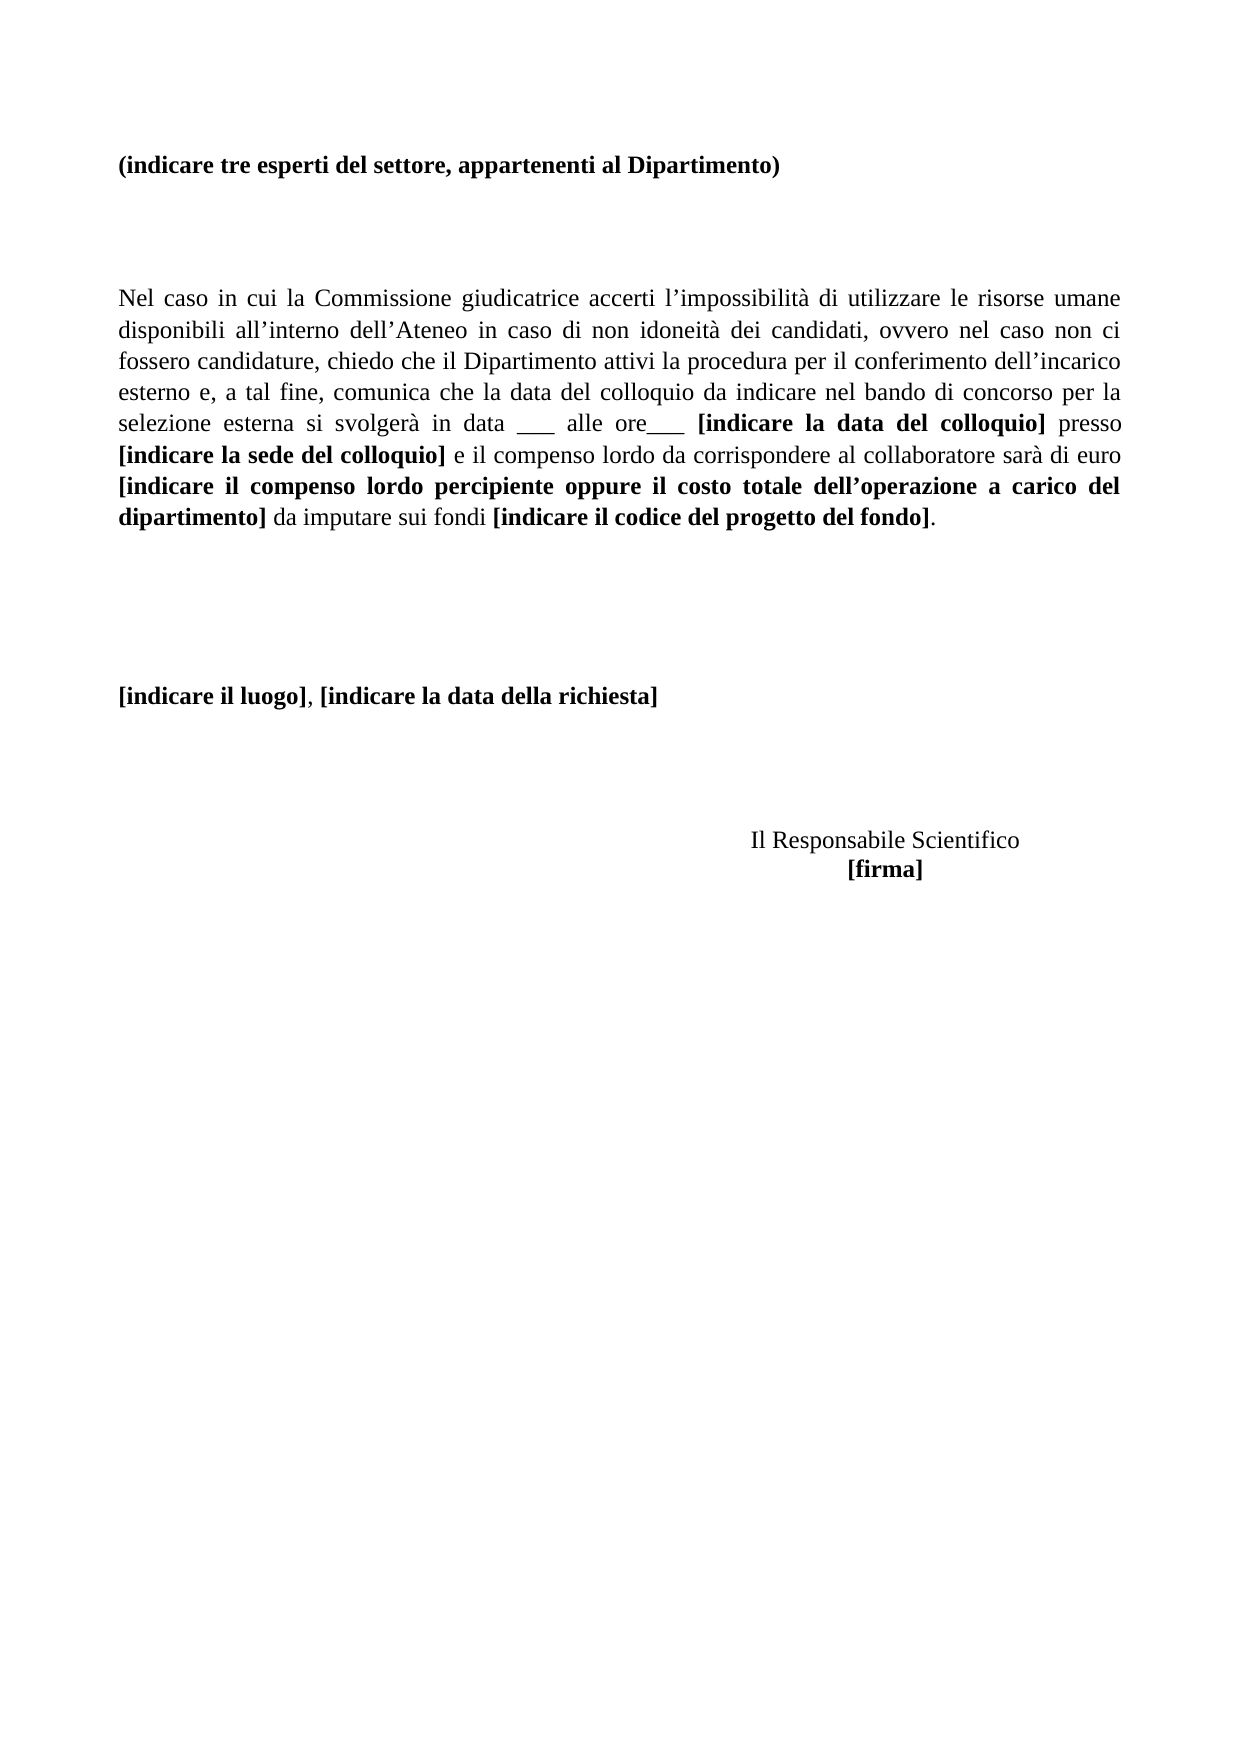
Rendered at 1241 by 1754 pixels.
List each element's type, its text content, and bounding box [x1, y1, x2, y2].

text (indicare tre esperti del settore, appartenenti al Dipartimento) [118, 148, 1122, 179]
text Il Responsabile Scientifico [487, 825, 1122, 854]
text [indicare il luogo], [indicare la data della richiesta] [118, 681, 1122, 710]
text [firma] [487, 854, 1122, 883]
text Nel caso in cui la Commissione giudicatrice accerti l’impossibilità di utilizzare le risorse umane disponibili all’interno dell’Ateneo in caso di non idoneità dei candidati, ovvero nel caso non ci fossero candidature, chiedo che il Dipartimento attivi la procedura per il conferimento dell’incarico esterno e, a tal fine, comunica che la data del colloquio da indicare nel bando di concorso per la selezione esterna si svolgerà in data ___ alle ore___ [indicare la data del colloquio] presso [indicare la sede del colloquio] e il compenso lordo da corrispondere al collaboratore sarà di euro [indicare il compenso lordo percipiente oppure il costo totale dell’operazione a carico del dipartimento] da imputare sui fondi [indicare il codice del progetto del fondo]. [118, 281, 1122, 531]
